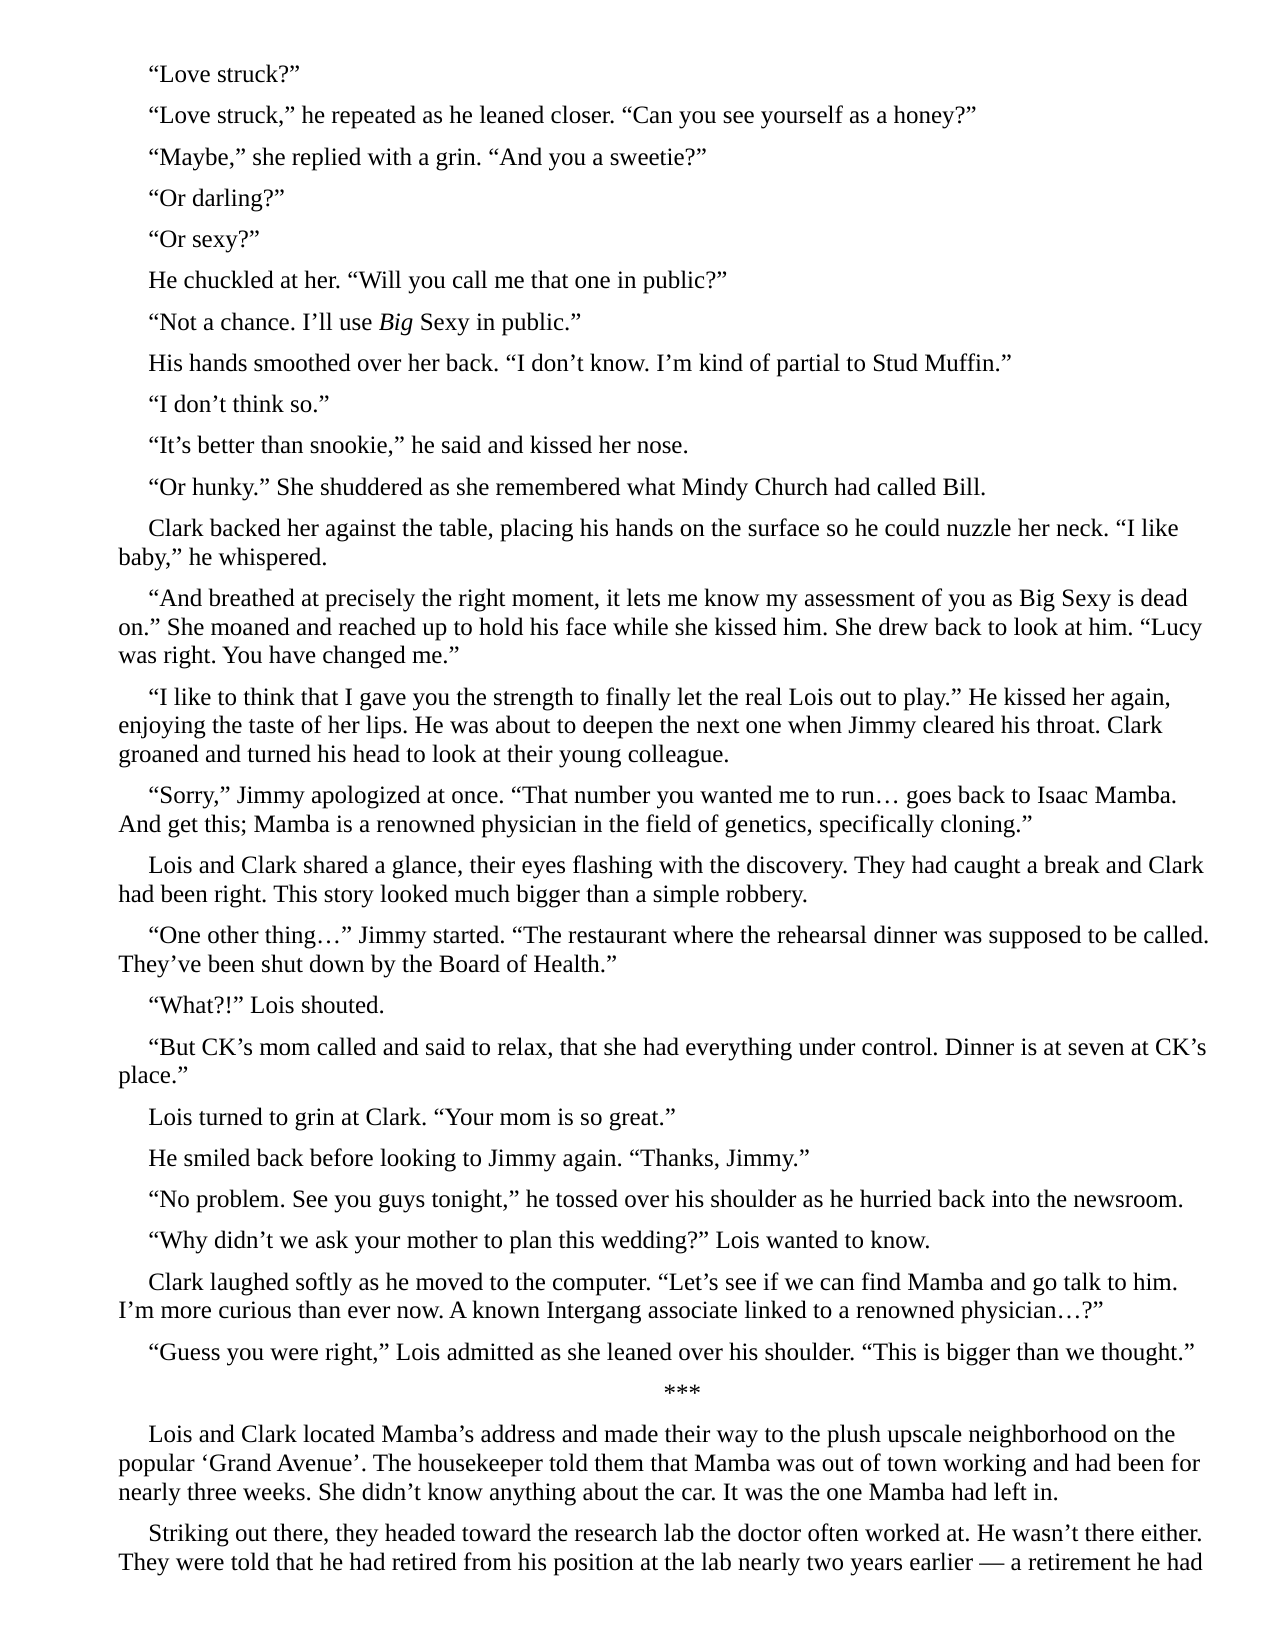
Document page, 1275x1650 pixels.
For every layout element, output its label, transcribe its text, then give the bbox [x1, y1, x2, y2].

text “But CK’s mom called and said to relax, that she had everything under control. Dinner is at seven at CK’s place.” [118, 1032, 1216, 1089]
text “Not a chance. I’ll use Big Sexy in public.” [118, 307, 1216, 335]
text “Guess you were right,” Lois admitted as she leaned over his shoulder. “This is bigger than we thought.” [118, 1337, 1216, 1365]
text *** [118, 1378, 1216, 1407]
text His hands smoothed over her back. “I don’t know. I’m kind of partial to Stud Muffin.” [118, 348, 1216, 377]
text “Love struck?” [118, 59, 1216, 88]
text Lois and Clark shared a glance, their eyes flashing with the discovery. They had caught a break and Clark had been right. This story looked much bigger than a simple robbery. [118, 850, 1216, 908]
text Striking out there, they headed toward the research lab the doctor often worked at. He wasn’t there either. They were told that he had retired from his position at the lab nearly two years earlier — a retirement he had [118, 1518, 1216, 1575]
text “No problem. See you guys tonight,” he tossed over his shoulder as he hurried back into the newsroom. [118, 1184, 1216, 1213]
text Clark backed her against the table, placing his hands on the surface so he could nuzzle her neck. “I like baby,” he whispered. [118, 513, 1216, 570]
text “I like to think that I gave you the strength to finally let the real Lois out to play.” He kissed her again, enjoying the taste of her lips. He was about to deepen the next one when Jimmy cleared his throat. Clark groaned and turned his head to look at their young colleague. [118, 682, 1216, 768]
text “Or darling?” [118, 183, 1216, 212]
text “Why didn’t we ask your mother to plan this wedding?” Lois wanted to know. [118, 1225, 1216, 1254]
text “I don’t think so.” [118, 389, 1216, 418]
text “Or sexy?” [118, 224, 1216, 253]
text “Love struck,” he repeated as he leaned closer. “Can you see yourself as a honey?” [118, 100, 1216, 129]
text “Maybe,” she replied with a grin. “And you a sweetie?” [118, 142, 1216, 170]
text He smiled back before looking to Jimmy again. “Thanks, Jimmy.” [118, 1143, 1216, 1172]
text He chuckled at her. “Will you call me that one in public?” [118, 265, 1216, 294]
text “It’s better than snookie,” he said and kissed her nose. [118, 430, 1216, 459]
text “Sorry,” Jimmy apologized at once. “That number you wanted me to run… goes back to Isaac Mamba. And get this; Mamba is a renowned physician in the field of genetics, specifically cloning.” [118, 780, 1216, 838]
text Lois turned to grin at Clark. “Your mom is so great.” [118, 1102, 1216, 1130]
text “And breathed at precisely the right moment, it lets me know my assessment of you as Big Sexy is dead on.” She moaned and reached up to hold his face while she kissed him. She drew back to look at him. “Lucy was right. You have changed me.” [118, 583, 1216, 669]
text “What?!” Lois shouted. [118, 990, 1216, 1019]
text Clark laughed softly as he moved to the computer. “Let’s see if we can find Mamba and go talk to him. I’m more curious than ever now. A known Intergang associate linked to a renowned physician…?” [118, 1267, 1216, 1324]
text “Or hunky.” She shuddered as she remembered what Mindy Church had called Bill. [118, 472, 1216, 500]
text Lois and Clark located Mamba’s address and made their way to the plush upscale neighborhood on the popular ‘Grand Avenue’. The housekeeper told them that Mamba was out of town working and had been for nearly three weeks. She didn’t know anything about the car. It was the one Mamba had left in. [118, 1419, 1216, 1505]
text “One other thing…” Jimmy started. “The restaurant where the rehearsal dinner was supposed to be called. They’ve been shut down by the Board of Health.” [118, 920, 1216, 978]
